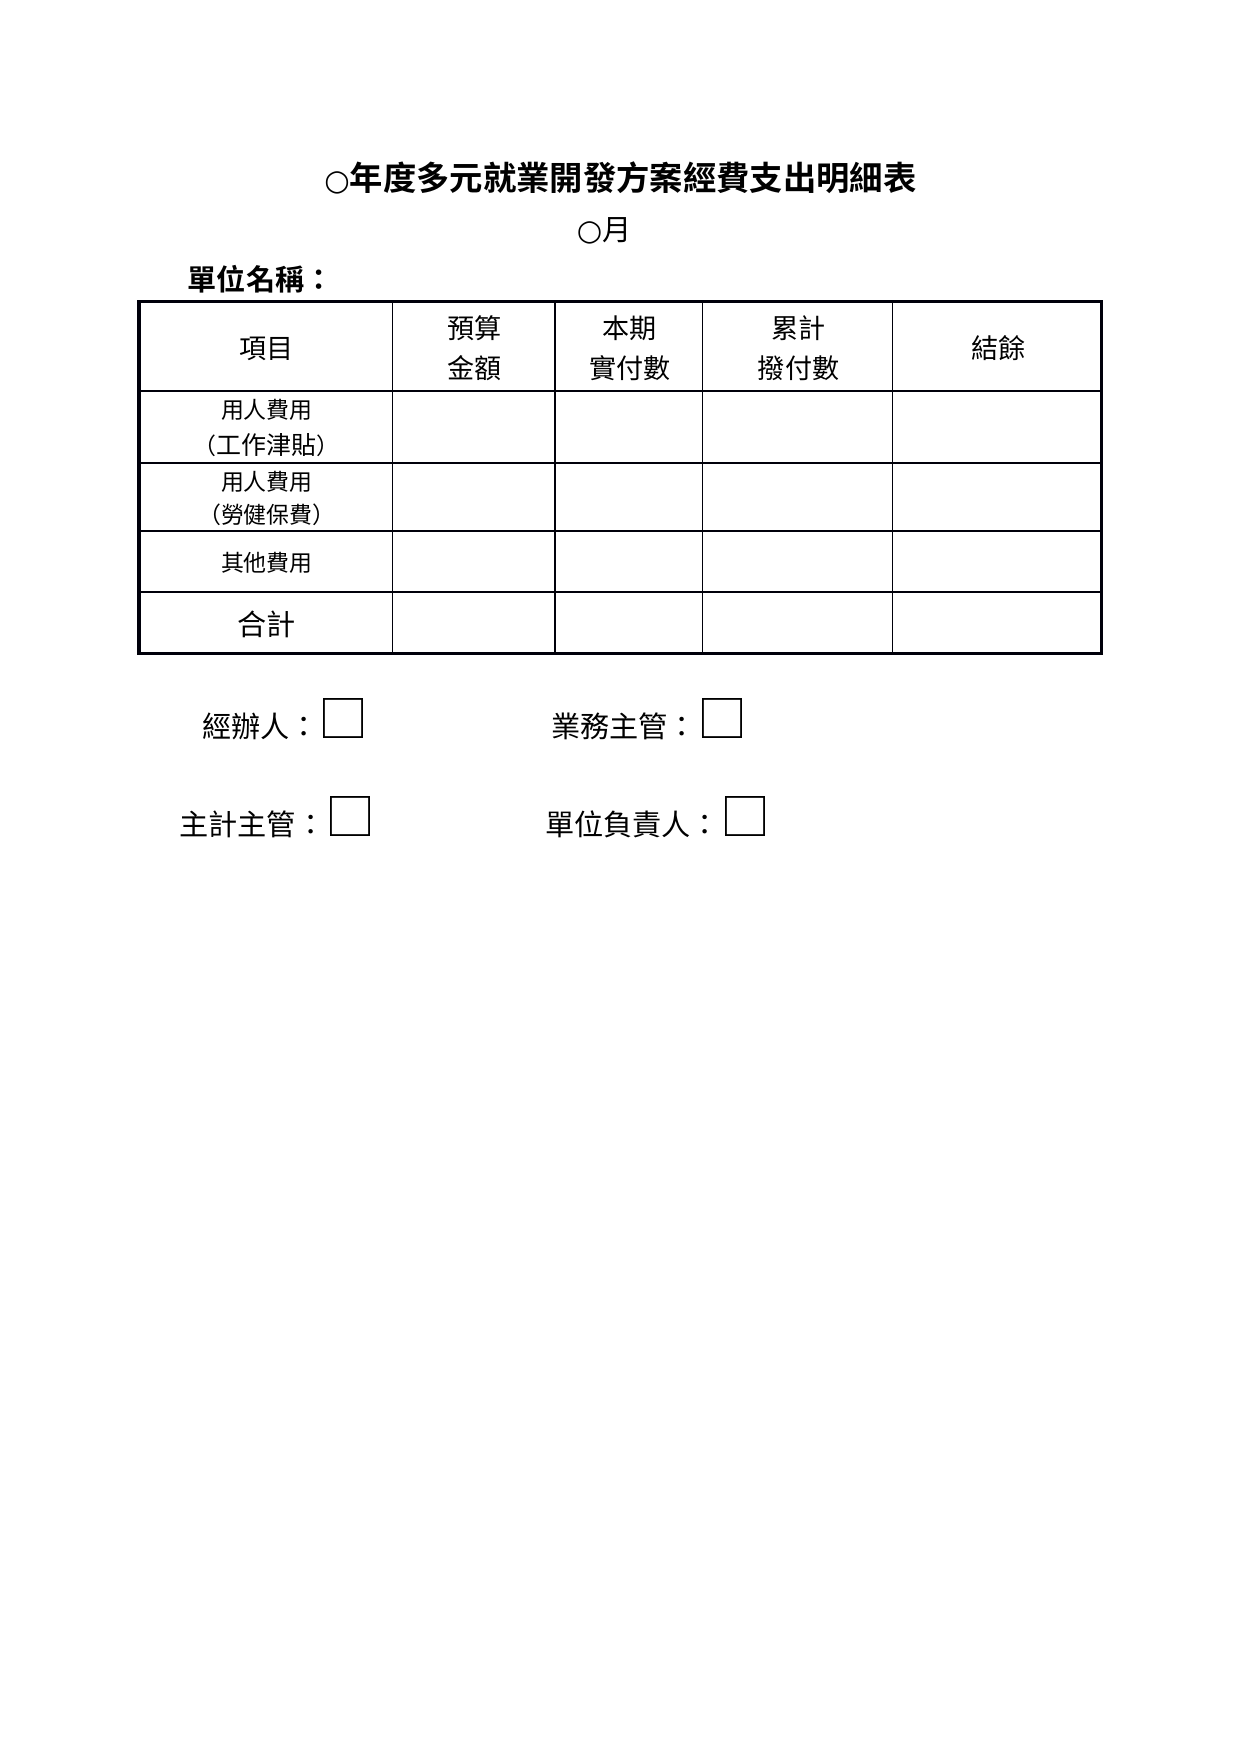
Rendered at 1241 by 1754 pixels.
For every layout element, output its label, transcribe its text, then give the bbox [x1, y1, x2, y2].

table_cell [703, 593, 892, 652]
text 主計主管：□ 單位負責人：□ [150, 777, 1053, 849]
table_cell [703, 464, 892, 530]
table_cell [703, 532, 892, 591]
table_cell 其他費用 [141, 532, 392, 591]
table_cell 用人費用 （勞健保費） [141, 464, 392, 530]
text ○月 [187, 200, 1053, 250]
text 單位名稱： [187, 250, 1053, 300]
table_header 預算 金額 [393, 303, 554, 390]
table_cell [893, 593, 1100, 652]
table_cell 合計 [141, 593, 392, 652]
table_cell [893, 464, 1100, 530]
table_cell [556, 593, 702, 652]
table_cell [893, 532, 1100, 591]
table_header 項目 [141, 303, 392, 390]
table_cell [393, 392, 554, 462]
table_cell 用人費用 （工作津貼） [141, 392, 392, 462]
table_cell [556, 464, 702, 530]
table_cell [556, 532, 702, 591]
table_header 結餘 [893, 303, 1100, 390]
table_header 本期 實付數 [556, 303, 702, 390]
table_cell [393, 532, 554, 591]
table_cell [556, 392, 702, 462]
table_cell [893, 392, 1100, 462]
table_header 累計 撥付數 [703, 303, 892, 390]
table_cell [393, 464, 554, 530]
table_cell [703, 392, 892, 462]
table_cell [393, 593, 554, 652]
text 經辦人：□ 業務主管：□ [187, 680, 1053, 752]
text ○年度多元就業開發方案經費支出明細表 [187, 150, 1053, 200]
